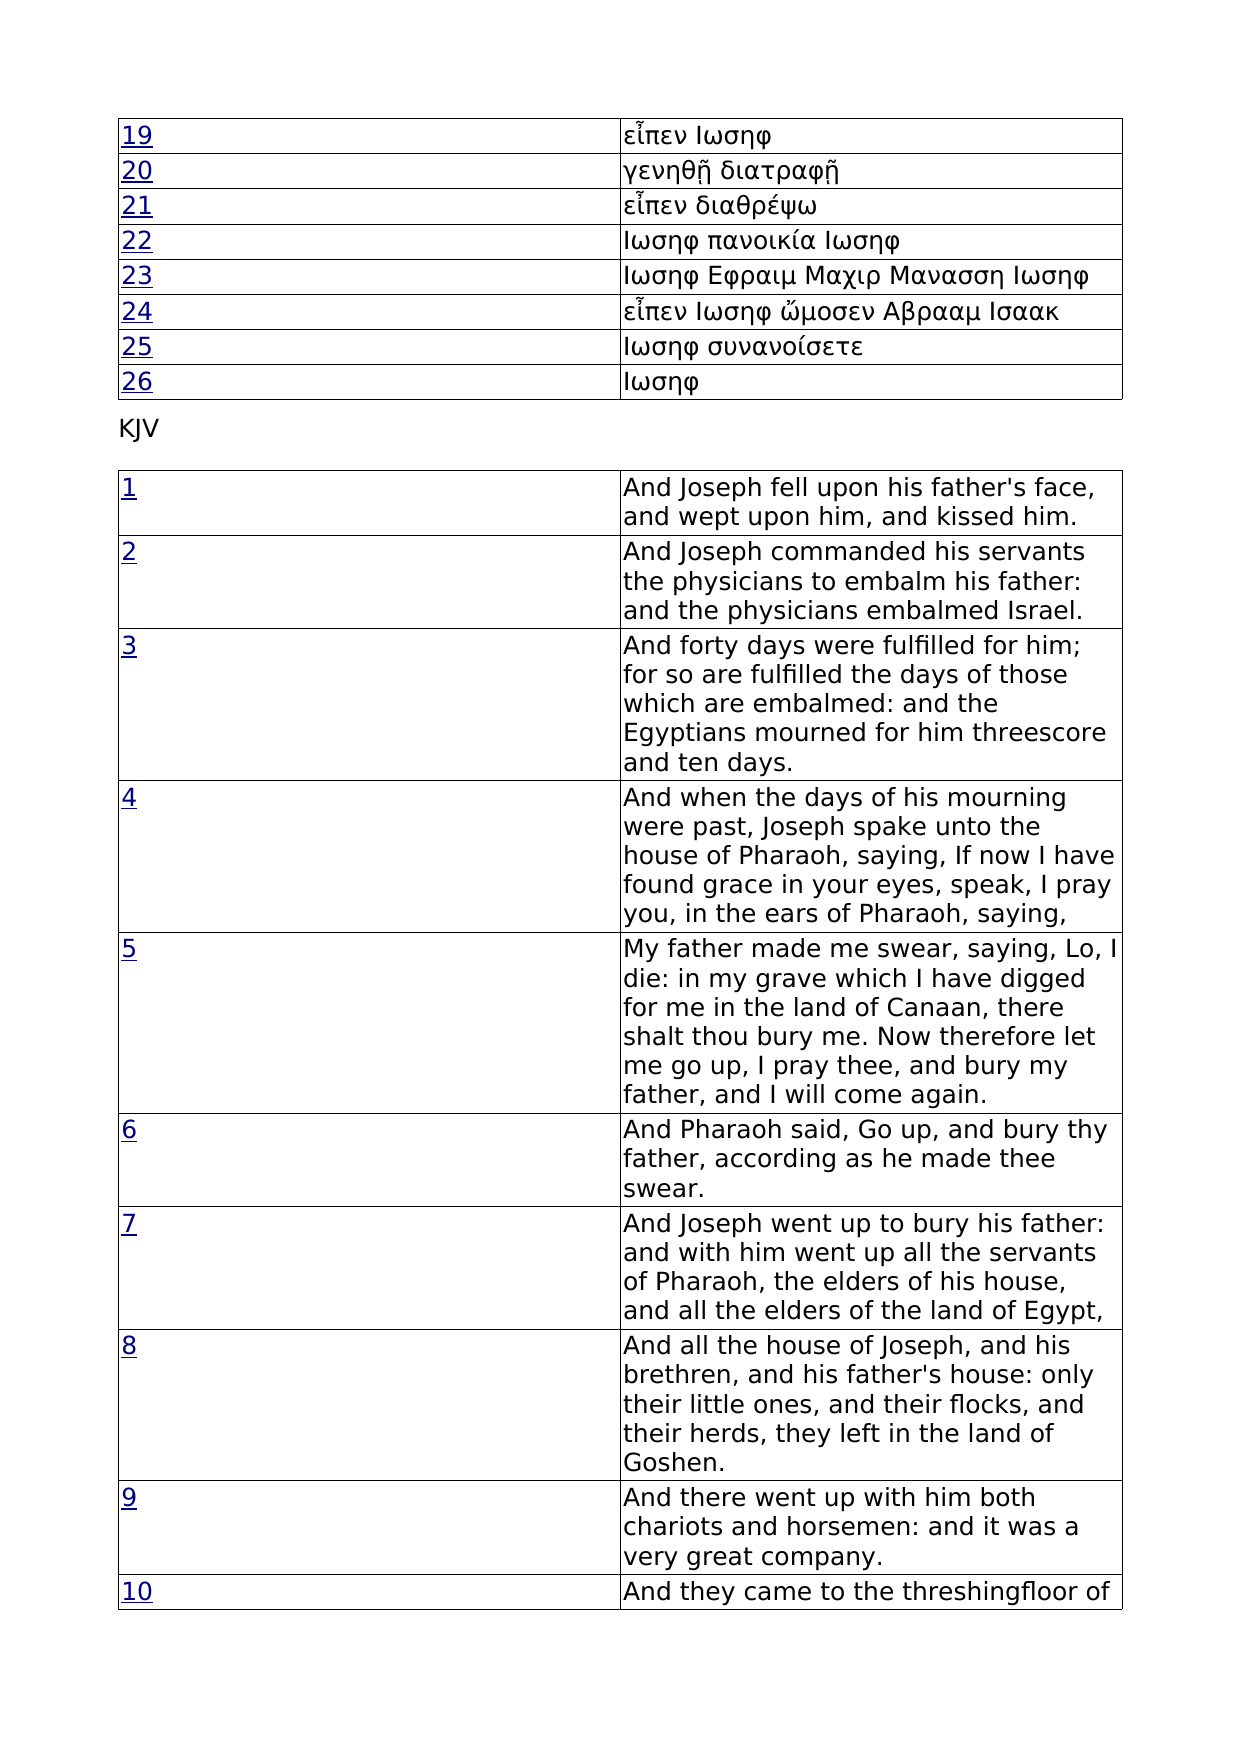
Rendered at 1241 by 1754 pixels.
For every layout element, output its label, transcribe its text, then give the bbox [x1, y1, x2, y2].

table_cell 20 [119, 154, 620, 188]
table_cell And Pharaoh said, Go up, and bury thy father, according as he made thee swear. [621, 1114, 1122, 1206]
table_cell 19 [119, 119, 620, 153]
table_header 1 [119, 471, 620, 534]
table_cell And they came to the threshingfloor of [621, 1575, 1122, 1609]
table_cell 22 [119, 225, 620, 258]
table_cell And there went up with him both chariots and horsemen: and it was a very great company. [621, 1481, 1122, 1574]
table_cell 7 [119, 1207, 620, 1328]
table_cell 4 [119, 781, 620, 932]
table_cell 10 [119, 1575, 620, 1609]
table_cell εἶπεν Ιωσηφ ὤμοσεν Αβρααμ Ισαακ [621, 295, 1122, 329]
table_cell And when the days of his mourning were past, Joseph spake unto the house of Pharaoh, saying, If now I have found grace in your eyes, speak, I pray you, in the ears of Pharaoh, saying, [621, 781, 1122, 932]
table_cell εἶπεν Ιωσηφ [621, 119, 1122, 153]
table_cell 8 [119, 1330, 620, 1480]
table_cell And Joseph went up to bury his father: and with him went up all the servants of Pharaoh, the elders of his house, and all the elders of the land of Egypt, [621, 1207, 1122, 1328]
table_header And Joseph fell upon his father's face, and wept upon him, and kissed him. [621, 471, 1122, 534]
table_cell 3 [119, 629, 620, 780]
table_cell Ιωσηφ συνανοίσετε [621, 330, 1122, 364]
text KJV [118, 414, 1122, 443]
table_cell 5 [119, 933, 620, 1112]
table_cell 26 [119, 365, 620, 399]
table_cell Ιωσηφ Εφραιμ Μαχιρ Μανασση Ιωσηφ [621, 260, 1122, 294]
table_cell 9 [119, 1481, 620, 1574]
table_cell Ιωσηφ [621, 365, 1122, 399]
table_cell 24 [119, 295, 620, 329]
table_cell 23 [119, 260, 620, 294]
table_cell 2 [119, 536, 620, 628]
table_cell γενηθῇ διατραφῇ [621, 154, 1122, 188]
table_cell 25 [119, 330, 620, 364]
table_cell 6 [119, 1114, 620, 1206]
table_cell And forty days were fulfilled for him; for so are fulfilled the days of those which are embalmed: and the Egyptians mourned for him threescore and ten days. [621, 629, 1122, 780]
table_cell And all the house of Joseph, and his brethren, and his father's house: only their little ones, and their flocks, and their herds, they left in the land of Goshen. [621, 1330, 1122, 1480]
table_cell 21 [119, 189, 620, 223]
table_cell Ιωσηφ πανοικία Ιωσηφ [621, 225, 1122, 258]
table_cell And Joseph commanded his servants the physicians to embalm his father: and the physicians embalmed Israel. [621, 536, 1122, 628]
table_cell εἶπεν διαθρέψω [621, 189, 1122, 223]
table_cell My father made me swear, saying, Lo, I die: in my grave which I have digged for me in the land of Canaan, there shalt thou bury me. Now therefore let me go up, I pray thee, and bury my father, and I will come again. [621, 933, 1122, 1112]
